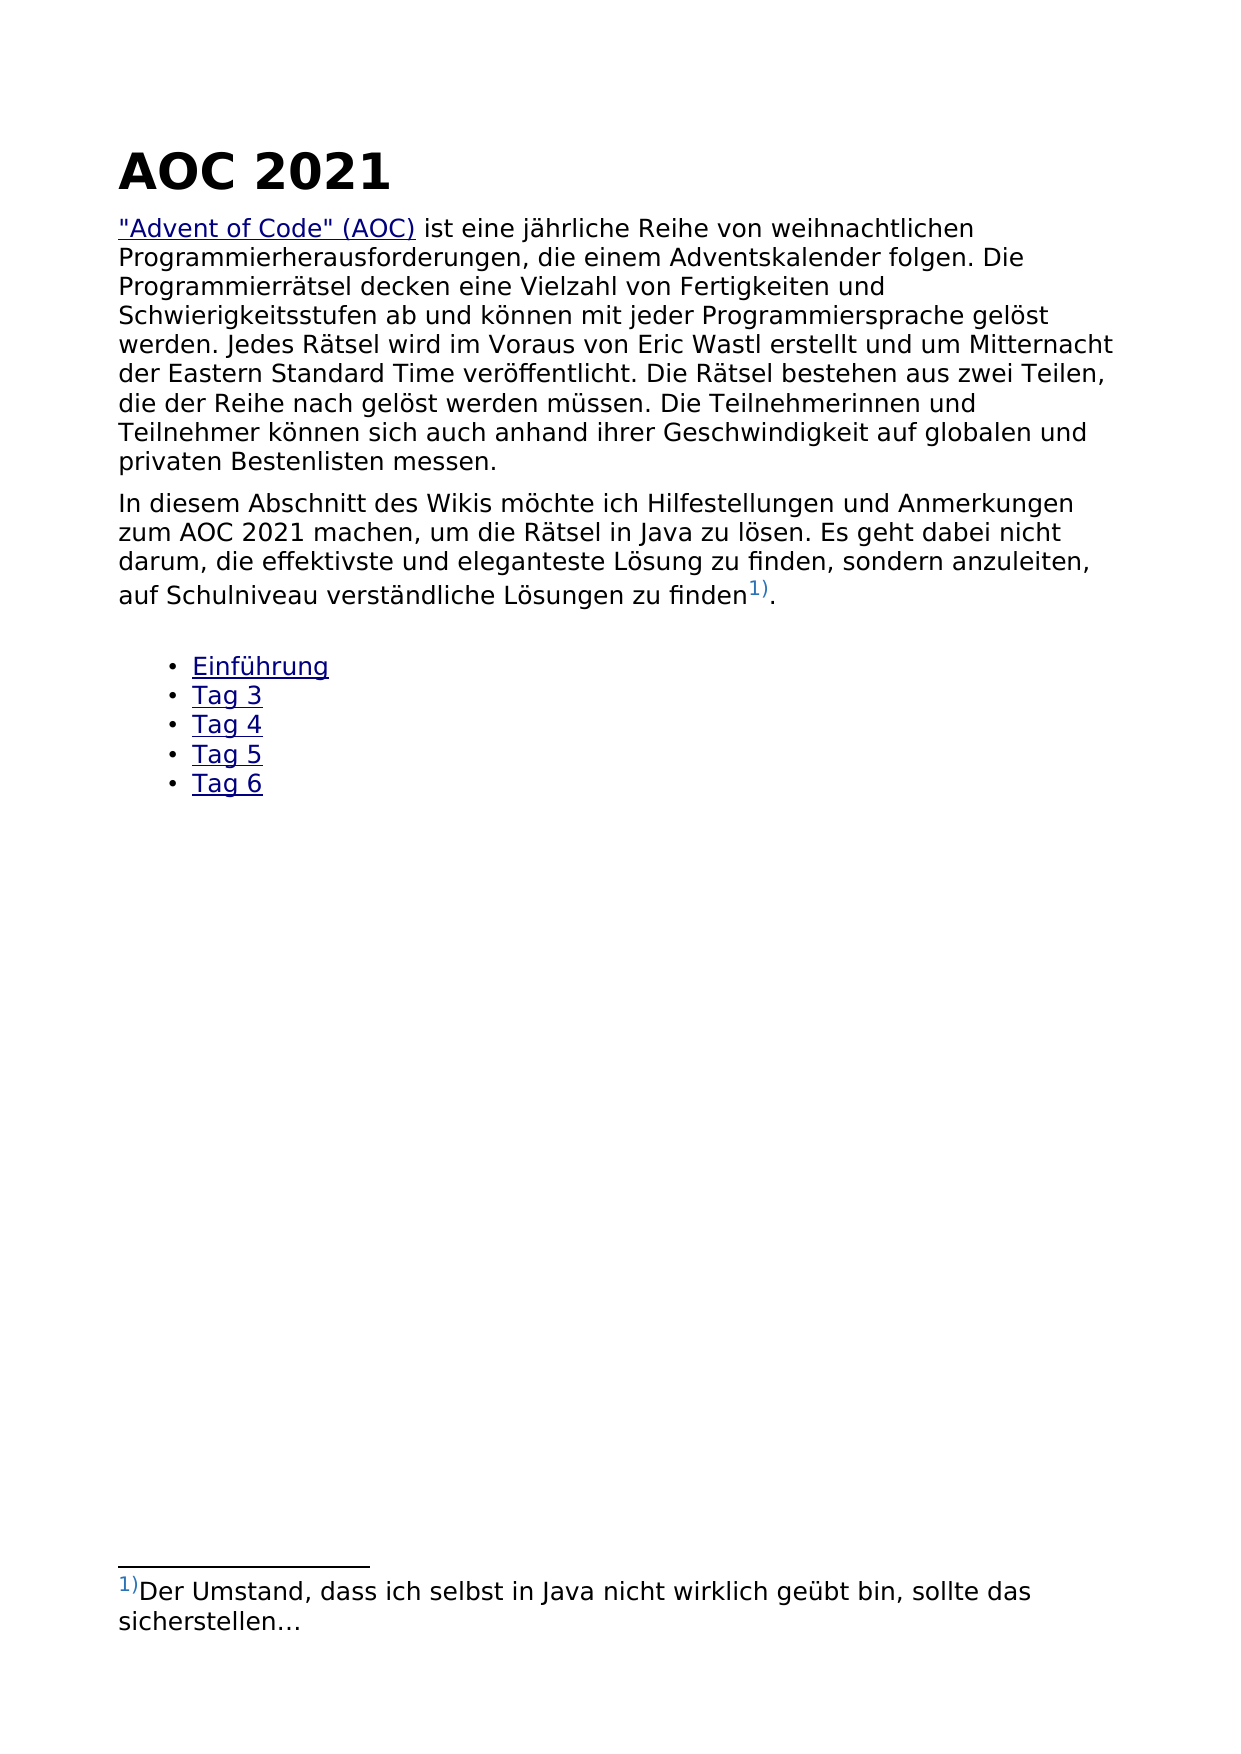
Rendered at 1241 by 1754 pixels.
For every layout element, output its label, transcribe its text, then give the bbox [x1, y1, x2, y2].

text In diesem Abschnitt des Wikis möchte ich Hilfestellungen und Anmerkungen zum AOC 2021 machen, um die Rätsel in Java zu lösen. Es geht dabei nicht darum, die effektivste und eleganteste Lösung zu finden, sondern anzuleiten, auf Schulniveau verständliche Lösungen zu finden. [118, 489, 1122, 610]
text "Advent of Code" (AOC) ist eine jährliche Reihe von weihnachtlichen Programmierherausforderungen, die einem Adventskalender folgen. Die Programmierrätsel decken eine Vielzahl von Fertigkeiten und Schwierigkeitsstufen ab und können mit jeder Programmiersprache gelöst werden. Jedes Rätsel wird im Voraus von Eric Wastl erstellt und um Mitternacht der Eastern Standard Time veröffentlicht. Die Rätsel bestehen aus zwei Teilen, die der Reihe nach gelöst werden müssen. Die Teilnehmerinnen und Teilnehmer können sich auch anhand ihrer Geschwindigkeit auf globalen und privaten Bestenlisten messen. [118, 214, 1122, 476]
subtitle AOC 2021 [118, 143, 1122, 201]
list Tag 5 [177, 740, 1122, 769]
list Einführung [177, 652, 1122, 682]
list Tag 4 [177, 711, 1122, 740]
text Der Umstand, dass ich selbst in Java nicht wirklich geübt bin, sollte das sicherstellen… [118, 1573, 1122, 1636]
list Tag 6 [177, 769, 1122, 798]
list Tag 3 [177, 682, 1122, 711]
